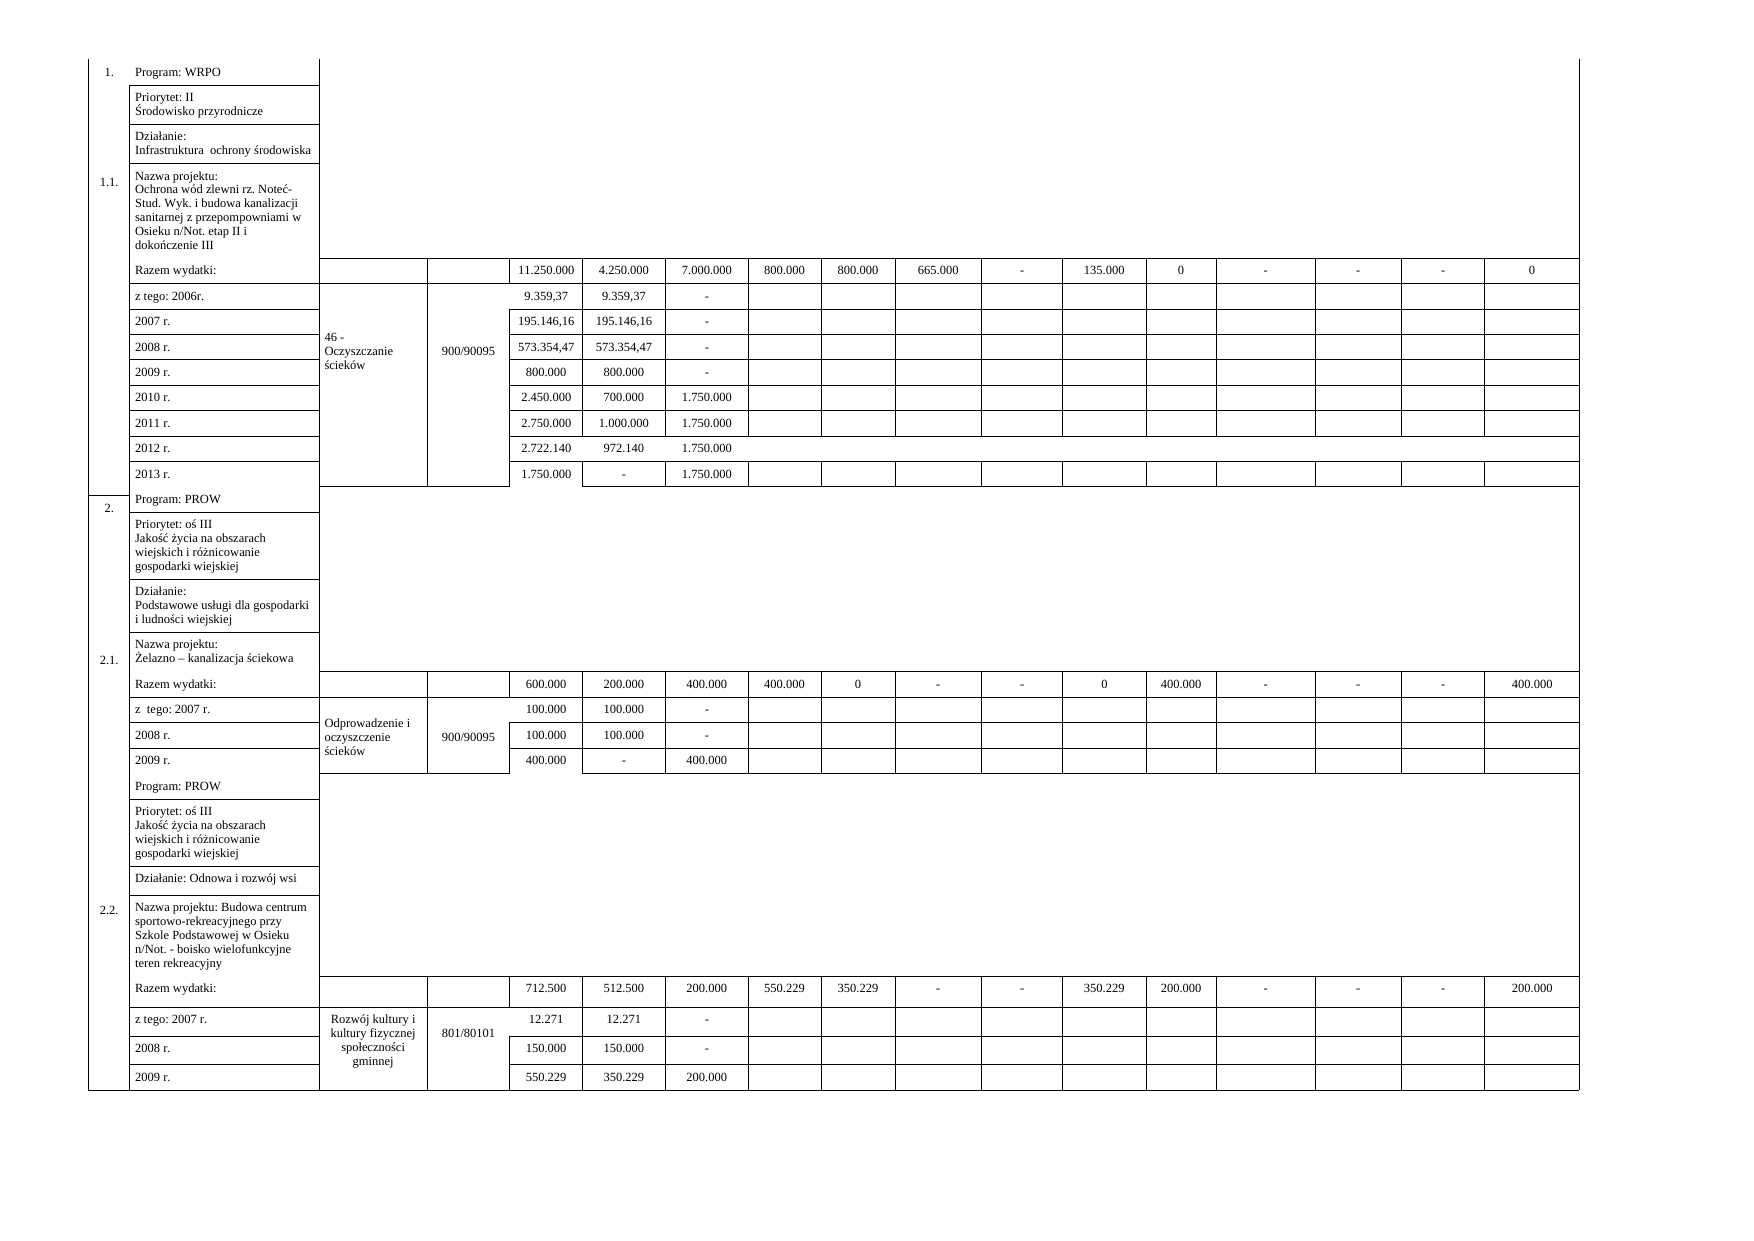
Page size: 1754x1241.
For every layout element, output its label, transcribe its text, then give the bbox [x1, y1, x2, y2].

table_cell 400.000 [749, 672, 821, 697]
table_cell 400.000 [1485, 672, 1579, 697]
table_header 2.722.140 [510, 437, 582, 461]
table_header [1316, 284, 1401, 308]
table_cell 800.000 [510, 360, 582, 385]
table_cell [896, 411, 981, 436]
table_cell 1.000.000 [583, 411, 665, 436]
table_cell Działanie: Odnowa i rozwój wsi [130, 867, 319, 895]
table_cell [1147, 1037, 1216, 1064]
table_header 972.140 [582, 437, 665, 461]
table_cell [982, 1037, 1062, 1064]
table_cell 400.000 [666, 749, 748, 773]
table_cell 573.354,47 [583, 335, 665, 359]
table_cell [896, 1065, 981, 1089]
table_cell 200.000 [666, 977, 748, 1007]
table_cell 573.354,47 [510, 335, 582, 359]
table_header Program: PROW [130, 486, 319, 512]
table_cell 700.000 [583, 386, 665, 410]
table_cell Priorytet: II Środowisko przyrodnicze [130, 86, 319, 124]
table_header [1216, 437, 1315, 461]
table_cell [822, 386, 895, 410]
table_cell 550.229 [749, 977, 821, 1007]
table_cell [896, 360, 981, 385]
table_header 1. 1.1. [89, 59, 129, 495]
table_cell [896, 462, 981, 486]
table_cell [896, 749, 981, 773]
table_header [320, 59, 1579, 258]
table_cell [1316, 1065, 1401, 1089]
table_cell [1147, 310, 1216, 334]
table_header [749, 1008, 821, 1036]
table_header [896, 284, 981, 308]
table_cell 2008 r. [130, 723, 319, 748]
table_cell [1147, 360, 1216, 385]
table_header [1217, 284, 1315, 308]
table_cell [749, 723, 821, 748]
table_cell [982, 462, 1062, 486]
table_cell 2009 r. [130, 360, 319, 385]
table_header - [666, 284, 748, 308]
table_header [822, 698, 895, 722]
table_cell - [1217, 672, 1315, 697]
table_cell [1316, 411, 1401, 436]
table_cell [1485, 1037, 1579, 1064]
table_cell [749, 1037, 821, 1064]
table_cell [822, 462, 895, 486]
table_cell [1402, 310, 1484, 334]
table_cell [896, 723, 981, 748]
table_cell 400.000 [1147, 672, 1216, 697]
table_cell 2013 r. [130, 462, 319, 486]
table_cell Nazwa projektu: Ochrona wód zlewni rz. Noteć- Stud. Wyk. i budowa kanalizacji sanitarnej z przepompowniami w Osieku n/Not. etap II i dokończenie III [130, 164, 319, 258]
table_cell 0 [1147, 259, 1216, 283]
table_cell 0 [1485, 259, 1579, 283]
table_cell [1063, 386, 1146, 410]
table_cell - [666, 310, 748, 334]
table_header 12.271 [583, 1008, 665, 1036]
table_header z tego: 2006r. [130, 284, 319, 308]
table_cell [1402, 749, 1484, 773]
table_cell Nazwa projektu: Budowa centrum sportowo-rekreacyjnego przy Szkole Podstawowej w Osieku n/Not. - boisko wielofunkcyjne teren rekreacyjny [130, 896, 319, 976]
table_cell [982, 749, 1062, 773]
table_header [1217, 1008, 1315, 1036]
table_cell [896, 1037, 981, 1064]
table_cell [1147, 335, 1216, 359]
table_cell Razem wydatki: [130, 258, 319, 283]
table_cell 900/90095 [428, 284, 509, 486]
table_cell 900/90095 [428, 698, 509, 773]
table_cell [1147, 723, 1216, 748]
table_cell [896, 335, 981, 359]
table_cell [822, 1065, 895, 1089]
table_cell [982, 411, 1062, 436]
table_cell 195.146,16 [510, 310, 582, 334]
table_cell 11.250.000 [510, 259, 582, 283]
table_header [749, 284, 821, 308]
table_header [982, 1008, 1062, 1036]
table_header [896, 698, 981, 722]
table_header [1402, 284, 1484, 308]
table_cell [1063, 749, 1146, 773]
table_header [1063, 284, 1146, 308]
table_cell [1402, 1065, 1484, 1089]
table_cell [1063, 335, 1146, 359]
table_cell 0 [1063, 672, 1146, 697]
table_cell [749, 335, 821, 359]
table_cell [1063, 411, 1146, 436]
table_cell 150.000 [510, 1037, 582, 1064]
table_cell 200.000 [1485, 977, 1579, 1007]
table_cell - [666, 1037, 748, 1064]
table_cell [749, 386, 821, 410]
table_cell [822, 360, 895, 385]
table_cell [1402, 723, 1484, 748]
table_cell 2.750.000 [510, 411, 582, 436]
table_cell [822, 335, 895, 359]
table_cell [1217, 335, 1315, 359]
table_header 1.750.000 [665, 437, 748, 461]
table_header [821, 437, 895, 461]
table_header [749, 698, 821, 722]
table_cell [1402, 462, 1484, 486]
table_cell [982, 360, 1062, 385]
table_header [1315, 437, 1401, 461]
table_cell [1217, 749, 1315, 773]
table_cell Działanie: Infrastruktura ochrony środowiska [130, 125, 319, 163]
table_cell - [982, 977, 1062, 1007]
table_cell 2007 r. [130, 310, 319, 334]
table_cell [1316, 360, 1401, 385]
table_cell 135.000 [1063, 259, 1146, 283]
table_cell [822, 723, 895, 748]
table_cell [749, 360, 821, 385]
table_cell [896, 310, 981, 334]
table_header [1485, 284, 1579, 308]
table_cell 1.750.000 [510, 462, 582, 486]
table_cell [1147, 411, 1216, 436]
table_cell [1485, 360, 1579, 385]
table_cell 2. 2.1. 2.2. [89, 496, 129, 1089]
table_cell 1.750.000 [666, 411, 748, 436]
table_cell 400.000 [666, 672, 748, 697]
table_cell [896, 386, 981, 410]
table_cell [1063, 360, 1146, 385]
table_cell [822, 411, 895, 436]
table_cell 2.450.000 [510, 386, 582, 410]
table_cell Priorytet: oś III Jakość życia na obszarach wiejskich i różnicowanie gospodarki wiejskiej [130, 513, 319, 579]
table_header - [666, 1008, 748, 1036]
table_cell - [666, 360, 748, 385]
table_header z tego: 2007 r. [130, 1008, 319, 1036]
table_cell 2009 r. [130, 1065, 319, 1089]
table_header 12.271 [510, 1008, 582, 1036]
table_cell - [896, 672, 981, 697]
table_cell [1402, 335, 1484, 359]
table_header [822, 1008, 895, 1036]
table_cell 712.500 [510, 977, 582, 1007]
table_cell 200.000 [583, 672, 665, 697]
table_header [1147, 698, 1216, 722]
table_cell 400.000 [510, 749, 582, 773]
table_cell 350.229 [822, 977, 895, 1007]
table_cell 512.500 [583, 977, 665, 1007]
table_cell 100.000 [510, 723, 582, 748]
table_cell [1402, 1037, 1484, 1064]
table_cell - [666, 335, 748, 359]
table_header [1485, 437, 1579, 461]
table_cell [320, 977, 427, 1007]
table_header [1147, 284, 1216, 308]
table_header [1402, 698, 1484, 722]
table_cell [749, 411, 821, 436]
table_cell [1063, 723, 1146, 748]
table_cell [749, 1065, 821, 1089]
table_cell 800.000 [583, 360, 665, 385]
table_cell 2008 r. [130, 335, 319, 359]
table_header [1485, 1008, 1579, 1036]
table_cell [822, 310, 895, 334]
table_cell [1217, 723, 1315, 748]
table_header Program: PROW [130, 773, 319, 799]
table_cell - [1316, 672, 1401, 697]
table_cell [1316, 335, 1401, 359]
table_cell - [982, 259, 1062, 283]
table_cell - [1402, 672, 1484, 697]
table_cell [982, 1065, 1062, 1089]
table_cell [1485, 462, 1579, 486]
table_cell [1063, 462, 1146, 486]
table_cell [749, 310, 821, 334]
table_cell - [896, 977, 981, 1007]
table_header [748, 437, 821, 461]
table_cell [1485, 723, 1579, 748]
table_cell Priorytet: oś III Jakość życia na obszarach wiejskich i różnicowanie gospodarki wiejskiej [130, 800, 319, 866]
table_cell - [1316, 259, 1401, 283]
table_cell [982, 310, 1062, 334]
table_cell 2010 r. [130, 386, 319, 410]
table_cell [1147, 1065, 1216, 1089]
table_header [1063, 1008, 1146, 1036]
table_cell - [583, 462, 665, 486]
table_cell [1402, 411, 1484, 436]
table_cell Rozwój kultury i kultury fizycznej społeczności gminnej [320, 1008, 427, 1089]
table_cell [1402, 386, 1484, 410]
table_cell [1485, 749, 1579, 773]
table_cell [1316, 1037, 1401, 1064]
table_cell 800.000 [749, 259, 821, 283]
table_cell 665.000 [896, 259, 981, 283]
table_header 100.000 [510, 698, 582, 722]
table_cell [1316, 310, 1401, 334]
table_cell [982, 723, 1062, 748]
table_cell 100.000 [583, 723, 665, 748]
table_cell [1217, 462, 1315, 486]
table_cell 800.000 [822, 259, 895, 283]
table_cell [1063, 1037, 1146, 1064]
table_header [1063, 437, 1146, 461]
table_cell 46 - Oczyszczanie ścieków [320, 284, 427, 486]
table_cell [1316, 462, 1401, 486]
table_header - [666, 698, 748, 722]
table_header [1316, 1008, 1401, 1036]
table_cell - [1217, 977, 1315, 1007]
table_cell Nazwa projektu: Żelazno – kanalizacja ściekowa [130, 633, 319, 671]
table_cell [1217, 310, 1315, 334]
table_cell [1316, 749, 1401, 773]
table_cell 350.229 [583, 1065, 665, 1089]
table_header [1485, 698, 1579, 722]
table_cell Działanie: Podstawowe usługi dla gospodarki i ludności wiejskiej [130, 580, 319, 632]
table_cell 350.229 [1063, 977, 1146, 1007]
table_cell [749, 462, 821, 486]
table_cell 7.000.000 [666, 259, 748, 283]
table_cell [1485, 310, 1579, 334]
table_cell - [583, 749, 665, 773]
table_cell [982, 335, 1062, 359]
table_cell 1.750.000 [666, 462, 748, 486]
table_cell 550.229 [510, 1065, 582, 1089]
table_cell Odprowadzenie i oczyszczenie ścieków [320, 698, 427, 773]
table_cell - [982, 672, 1062, 697]
table_cell [982, 386, 1062, 410]
table_cell Razem wydatki: [130, 976, 319, 1007]
table_header [981, 437, 1062, 461]
table_cell [1147, 462, 1216, 486]
table_cell [1402, 360, 1484, 385]
table_header [982, 698, 1062, 722]
table_cell - [666, 723, 748, 748]
table_header [895, 437, 981, 461]
table_header 100.000 [583, 698, 665, 722]
table_cell [1217, 1037, 1315, 1064]
table_cell 801/80101 [428, 1008, 509, 1089]
table_cell [1217, 360, 1315, 385]
table_cell [1147, 386, 1216, 410]
table_cell - [1217, 259, 1315, 283]
table_cell - [1402, 977, 1484, 1007]
table_cell [1217, 386, 1315, 410]
table_cell [1063, 310, 1146, 334]
table_cell [1485, 411, 1579, 436]
table_header [1063, 698, 1146, 722]
table_cell 4.250.000 [583, 259, 665, 283]
table_cell Razem wydatki: [130, 671, 319, 697]
table_cell 195.146,16 [583, 310, 665, 334]
table_cell 2008 r. [130, 1037, 319, 1064]
table_cell [1147, 749, 1216, 773]
table_cell [428, 259, 509, 283]
table_cell [1316, 386, 1401, 410]
table_header [1217, 698, 1315, 722]
table_header [896, 1008, 981, 1036]
table_cell [428, 977, 509, 1007]
table_header 9.359,37 [510, 284, 582, 308]
table_cell [1217, 411, 1315, 436]
table_cell 2012 r. [130, 437, 319, 461]
table_cell 200.000 [1147, 977, 1216, 1007]
table_header Program: WRPO [129, 59, 319, 84]
table_cell [1485, 386, 1579, 410]
table_cell [822, 1037, 895, 1064]
table_cell [320, 259, 427, 283]
table_cell [320, 773, 1579, 976]
table_header z tego: 2007 r. [130, 698, 319, 722]
table_header [982, 284, 1062, 308]
table_header [1316, 698, 1401, 722]
table_header [1401, 437, 1484, 461]
table_cell 600.000 [510, 672, 582, 697]
table_header [822, 284, 895, 308]
table_cell - [1316, 977, 1401, 1007]
table_cell [1217, 1065, 1315, 1089]
table_cell [1485, 1065, 1579, 1089]
table_header [1146, 437, 1216, 461]
table_cell 2009 r. [130, 749, 319, 773]
table_cell [428, 672, 509, 697]
table_cell 200.000 [666, 1065, 748, 1089]
table_header [1402, 1008, 1484, 1036]
table_cell 2011 r. [130, 411, 319, 436]
table_cell [1485, 335, 1579, 359]
table_cell [320, 672, 427, 697]
table_header [1147, 1008, 1216, 1036]
table_cell - [1402, 259, 1484, 283]
table_cell [1063, 1065, 1146, 1089]
table_cell [749, 749, 821, 773]
table_cell 0 [822, 672, 895, 697]
table_cell [822, 749, 895, 773]
table_cell 150.000 [583, 1037, 665, 1064]
table_cell [320, 486, 1579, 671]
table_header 9.359,37 [583, 284, 665, 308]
table_cell [1316, 723, 1401, 748]
table_cell 1.750.000 [666, 386, 748, 410]
